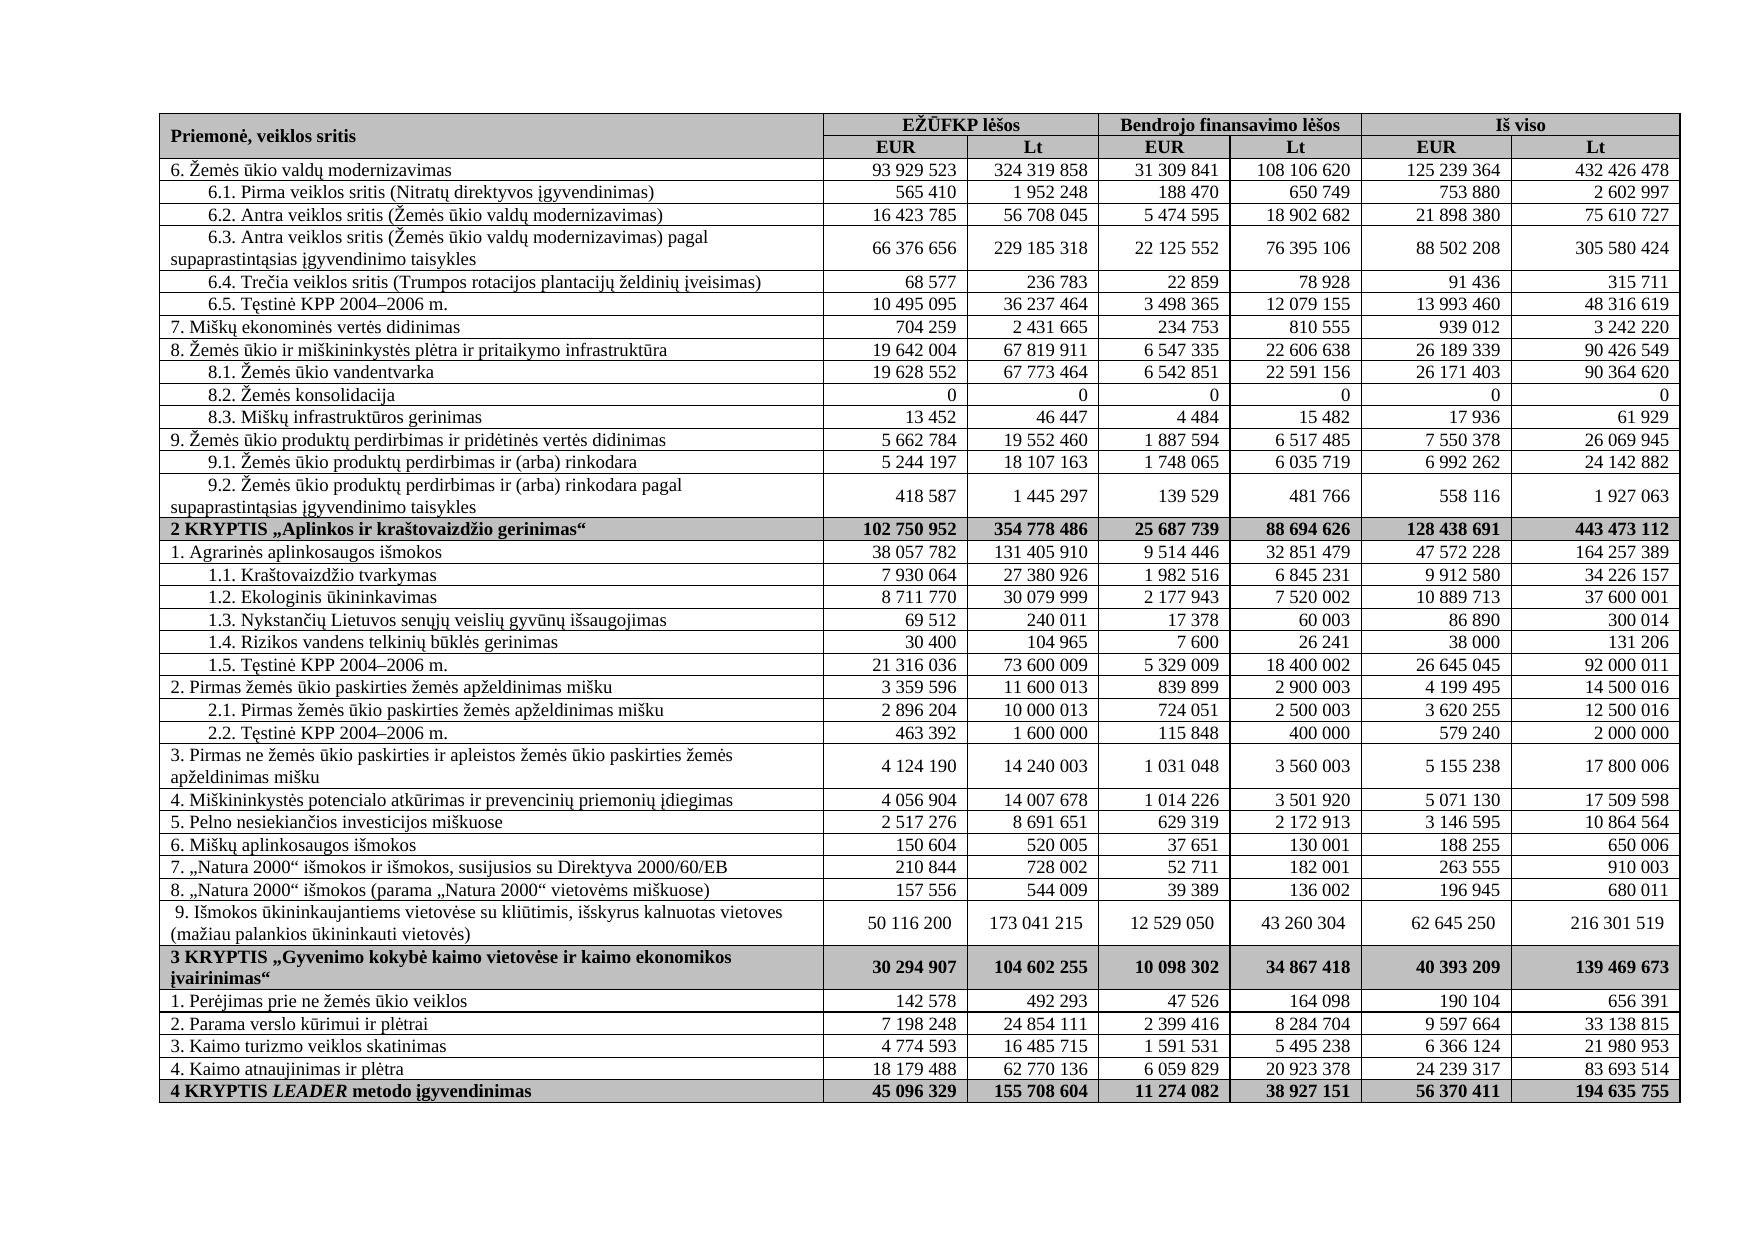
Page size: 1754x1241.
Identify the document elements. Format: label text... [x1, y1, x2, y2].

table_cell 37 600 001 [1512, 586, 1679, 608]
table_cell 38 000 [1362, 631, 1511, 653]
table_cell 2 399 416 [1099, 1013, 1229, 1034]
table_cell Lt [1231, 136, 1361, 158]
table_cell 37 651 [1099, 834, 1229, 855]
table_cell 6 845 231 [1231, 564, 1361, 585]
table_cell 305 580 424 [1512, 226, 1679, 269]
table_cell 27 380 926 [968, 564, 1098, 585]
table_cell 19 642 004 [824, 339, 967, 360]
table_cell 128 438 691 [1362, 518, 1511, 540]
table_cell 9 597 664 [1362, 1013, 1511, 1034]
table_cell 190 104 [1362, 990, 1511, 1011]
table_header EŽŪFKP lėšos [824, 114, 1098, 135]
table_cell 1 014 226 [1099, 789, 1229, 810]
table_cell 2 172 913 [1231, 811, 1361, 833]
table_cell 157 556 [824, 879, 967, 900]
table_cell 8 691 651 [968, 811, 1098, 833]
table_cell 22 859 [1099, 271, 1229, 292]
table_cell 104 602 255 [968, 946, 1098, 989]
table_cell 8 711 770 [824, 586, 967, 608]
table_cell 47 526 [1099, 990, 1229, 1011]
table_cell 34 226 157 [1512, 564, 1679, 585]
table_cell 4. Kaimo atnaujinimas ir plėtra [160, 1058, 823, 1079]
table_cell 704 259 [824, 316, 967, 337]
table_cell 12 529 050 [1099, 901, 1229, 944]
table_cell 236 783 [968, 271, 1098, 292]
table_cell 69 512 [824, 609, 967, 630]
table_cell 5 329 009 [1099, 654, 1229, 675]
table_cell 131 206 [1512, 631, 1679, 653]
table_cell 2 900 003 [1231, 676, 1361, 698]
table_cell 3 620 255 [1362, 699, 1511, 721]
table_cell 36 237 464 [968, 293, 1098, 315]
table_cell 56 708 045 [968, 204, 1098, 225]
table_cell 443 473 112 [1512, 518, 1679, 540]
table_cell 66 376 656 [824, 226, 967, 269]
table_cell 10 098 302 [1099, 946, 1229, 989]
table_cell 90 364 620 [1512, 361, 1679, 383]
table_cell 18 179 488 [824, 1058, 967, 1079]
table_cell 650 749 [1231, 181, 1361, 203]
table_cell 26 645 045 [1362, 654, 1511, 675]
table_cell 4 124 190 [824, 744, 967, 787]
table_cell 481 766 [1231, 474, 1361, 517]
table_cell 6. Žemės ūkio valdų modernizavimas [160, 159, 823, 180]
table_cell 3 146 595 [1362, 811, 1511, 833]
table_cell 56 370 411 [1362, 1080, 1511, 1102]
table_cell 18 902 682 [1231, 204, 1361, 225]
table_cell 3. Kaimo turizmo veiklos skatinimas [160, 1035, 823, 1057]
table_cell 3 359 596 [824, 676, 967, 698]
table_cell 16 485 715 [968, 1035, 1098, 1057]
table_cell 2.2. Tęstinė KPP 2004–2006 m. [160, 722, 823, 743]
table_cell 24 239 317 [1362, 1058, 1511, 1079]
table_cell 14 240 003 [968, 744, 1098, 787]
table_cell 40 393 209 [1362, 946, 1511, 989]
table_cell 76 395 106 [1231, 226, 1361, 269]
table_cell 565 410 [824, 181, 967, 203]
table_cell 492 293 [968, 990, 1098, 1011]
table_cell 30 079 999 [968, 586, 1098, 608]
table_cell 0 [1512, 384, 1679, 405]
table_cell 6.5. Tęstinė KPP 2004–2006 m. [160, 293, 823, 315]
table_cell 21 898 380 [1362, 204, 1511, 225]
table_cell 0 [824, 384, 967, 405]
table_cell 22 606 638 [1231, 339, 1361, 360]
table_cell 7. Miškų ekonominės vertės didinimas [160, 316, 823, 337]
table_cell 24 854 111 [968, 1013, 1098, 1034]
table_cell 22 125 552 [1099, 226, 1229, 269]
table_cell 753 880 [1362, 181, 1511, 203]
table_cell 2.1. Pirmas žemės ūkio paskirties žemės apželdinimas mišku [160, 699, 823, 721]
table_cell 6 992 262 [1362, 451, 1511, 473]
table_cell 52 711 [1099, 856, 1229, 878]
table_cell 102 750 952 [824, 518, 967, 540]
table_cell 67 773 464 [968, 361, 1098, 383]
table_cell 15 482 [1231, 406, 1361, 428]
table_cell 656 391 [1512, 990, 1679, 1011]
table_cell 4 KRYPTIS LEADER metodo įgyvendinimas [160, 1080, 823, 1102]
table_cell 2. Pirmas žemės ūkio paskirties žemės apželdinimas mišku [160, 676, 823, 698]
table_cell 43 260 304 [1231, 901, 1361, 944]
table_cell 139 469 673 [1512, 946, 1679, 989]
table_cell 182 001 [1231, 856, 1361, 878]
table_cell 125 239 364 [1362, 159, 1511, 180]
table_cell 5 662 784 [824, 429, 967, 450]
table_cell 629 319 [1099, 811, 1229, 833]
table_cell 7 198 248 [824, 1013, 967, 1034]
table_cell 188 255 [1362, 834, 1511, 855]
table_cell 2. Parama verslo kūrimui ir plėtrai [160, 1013, 823, 1034]
table_cell 300 014 [1512, 609, 1679, 630]
table_cell 8.2. Žemės konsolidacija [160, 384, 823, 405]
table_cell 10 864 564 [1512, 811, 1679, 833]
table_cell 33 138 815 [1512, 1013, 1679, 1034]
table_cell 104 965 [968, 631, 1098, 653]
table_cell 1.4. Rizikos vandens telkinių būklės gerinimas [160, 631, 823, 653]
table_cell 83 693 514 [1512, 1058, 1679, 1079]
table_cell 8.3. Miškų infrastruktūros gerinimas [160, 406, 823, 428]
table_header Iš viso [1362, 114, 1679, 135]
table_cell 10 889 713 [1362, 586, 1511, 608]
table_cell 6.4. Trečia veiklos sritis (Trumpos rotacijos plantacijų želdinių įveisimas) [160, 271, 823, 292]
table_cell Lt [1512, 136, 1679, 158]
table_cell 1 600 000 [968, 722, 1098, 743]
table_cell 240 011 [968, 609, 1098, 630]
table_cell 1. Perėjimas prie ne žemės ūkio veiklos [160, 990, 823, 1011]
table_cell 17 509 598 [1512, 789, 1679, 810]
table_cell 60 003 [1231, 609, 1361, 630]
table_cell 18 107 163 [968, 451, 1098, 473]
table_cell 4 056 904 [824, 789, 967, 810]
table_cell 520 005 [968, 834, 1098, 855]
table_cell 1. Agrarinės aplinkosaugos išmokos [160, 541, 823, 562]
table_cell 463 392 [824, 722, 967, 743]
table_cell 26 171 403 [1362, 361, 1511, 383]
table_cell EUR [824, 136, 967, 158]
table_cell 6.3. Antra veiklos sritis (Žemės ūkio valdų modernizavimas) pagal supaprastintąsias įgyvendinimo taisykles [160, 226, 823, 269]
table_cell 2 896 204 [824, 699, 967, 721]
table_cell 0 [968, 384, 1098, 405]
table_cell 45 096 329 [824, 1080, 967, 1102]
table_cell 39 389 [1099, 879, 1229, 900]
table_cell 2 517 276 [824, 811, 967, 833]
table_cell EUR [1362, 136, 1511, 158]
table_cell 75 610 727 [1512, 204, 1679, 225]
table_cell 3 501 920 [1231, 789, 1361, 810]
table_cell 38 927 151 [1231, 1080, 1361, 1102]
table_cell 0 [1362, 384, 1511, 405]
table_cell 810 555 [1231, 316, 1361, 337]
table_cell 17 800 006 [1512, 744, 1679, 787]
table_cell 142 578 [824, 990, 967, 1011]
table_cell 7 520 002 [1231, 586, 1361, 608]
table_cell 2 177 943 [1099, 586, 1229, 608]
table_cell 5 155 238 [1362, 744, 1511, 787]
table_cell 14 500 016 [1512, 676, 1679, 698]
table_cell 139 529 [1099, 474, 1229, 517]
table_cell 3 560 003 [1231, 744, 1361, 787]
table_cell 3 242 220 [1512, 316, 1679, 337]
table_cell 17 936 [1362, 406, 1511, 428]
table_cell 68 577 [824, 271, 967, 292]
table_cell 1.3. Nykstančių Lietuvos senųjų veislių gyvūnų išsaugojimas [160, 609, 823, 630]
table_cell 164 098 [1231, 990, 1361, 1011]
table_cell 3 498 365 [1099, 293, 1229, 315]
table_cell 91 436 [1362, 271, 1511, 292]
table_cell 20 923 378 [1231, 1058, 1361, 1079]
table_cell 263 555 [1362, 856, 1511, 878]
table_cell 7. „Natura 2000“ išmokos ir išmokos, susijusios su Direktyva 2000/60/EB [160, 856, 823, 878]
table_cell 26 241 [1231, 631, 1361, 653]
table_cell 31 309 841 [1099, 159, 1229, 180]
table_cell 1 591 531 [1099, 1035, 1229, 1057]
table_cell 21 980 953 [1512, 1035, 1679, 1057]
table_cell 194 635 755 [1512, 1080, 1679, 1102]
table_cell 2 431 665 [968, 316, 1098, 337]
table_cell EUR [1099, 136, 1229, 158]
table_cell 728 002 [968, 856, 1098, 878]
table_cell 25 687 739 [1099, 518, 1229, 540]
table_cell 6 542 851 [1099, 361, 1229, 383]
table_cell 6 366 124 [1362, 1035, 1511, 1057]
table_cell 1.5. Tęstinė KPP 2004–2006 m. [160, 654, 823, 675]
table_cell 6 517 485 [1231, 429, 1361, 450]
table_cell 12 500 016 [1512, 699, 1679, 721]
table_cell 9. Žemės ūkio produktų perdirbimas ir pridėtinės vertės didinimas [160, 429, 823, 450]
table_cell 9.2. Žemės ūkio produktų perdirbimas ir (arba) rinkodara pagal supaprastintąsias įgyvendinimo taisykles [160, 474, 823, 517]
table_cell 3. Pirmas ne žemės ūkio paskirties ir apleistos žemės ūkio paskirties žemės apželdinimas mišku [160, 744, 823, 787]
table_cell 1 445 297 [968, 474, 1098, 517]
table_cell 19 628 552 [824, 361, 967, 383]
table_cell 579 240 [1362, 722, 1511, 743]
table_cell 10 000 013 [968, 699, 1098, 721]
table_cell 8. „Natura 2000“ išmokos (parama „Natura 2000“ vietovėms miškuose) [160, 879, 823, 900]
table_cell 9 514 446 [1099, 541, 1229, 562]
table_cell 2 500 003 [1231, 699, 1361, 721]
table_cell 6 547 335 [1099, 339, 1229, 360]
table_cell 47 572 228 [1362, 541, 1511, 562]
table_cell 13 452 [824, 406, 967, 428]
table_cell 9 912 580 [1362, 564, 1511, 585]
table_cell 1.2. Ekologinis ūkininkavimas [160, 586, 823, 608]
table_cell 6 035 719 [1231, 451, 1361, 473]
table_cell 18 400 002 [1231, 654, 1361, 675]
table_cell 5. Pelno nesiekiančios investicijos miškuose [160, 811, 823, 833]
table_cell 10 495 095 [824, 293, 967, 315]
table_cell 839 899 [1099, 676, 1229, 698]
table_cell 1 952 248 [968, 181, 1098, 203]
table_cell 229 185 318 [968, 226, 1098, 269]
table_cell 315 711 [1512, 271, 1679, 292]
table_cell 4 199 495 [1362, 676, 1511, 698]
table_header Priemonė, veiklos sritis [160, 114, 823, 158]
table_cell 418 587 [824, 474, 967, 517]
table_cell 26 189 339 [1362, 339, 1511, 360]
table_cell 90 426 549 [1512, 339, 1679, 360]
table_cell 5 244 197 [824, 451, 967, 473]
table_cell 30 294 907 [824, 946, 967, 989]
table_cell 558 116 [1362, 474, 1511, 517]
table_cell 432 426 478 [1512, 159, 1679, 180]
table_cell 173 041 215 [968, 901, 1098, 944]
table_cell 8 284 704 [1231, 1013, 1361, 1034]
table_cell 9. Išmokos ūkininkaujantiems vietovėse su kliūtimis, išskyrus kalnuotas vietoves (mažiau palankios ūkininkauti vietovės) [160, 901, 823, 944]
table_cell 8. Žemės ūkio ir miškininkystės plėtra ir pritaikymo infrastruktūra [160, 339, 823, 360]
table_cell 24 142 882 [1512, 451, 1679, 473]
table_cell 1 887 594 [1099, 429, 1229, 450]
table_cell 88 694 626 [1231, 518, 1361, 540]
table_cell 108 106 620 [1231, 159, 1361, 180]
table_cell 32 851 479 [1231, 541, 1361, 562]
table_cell 136 002 [1231, 879, 1361, 900]
table_cell 1 982 516 [1099, 564, 1229, 585]
table_cell 88 502 208 [1362, 226, 1511, 269]
table_cell 13 993 460 [1362, 293, 1511, 315]
table_cell 0 [1231, 384, 1361, 405]
table_cell 210 844 [824, 856, 967, 878]
table_cell 115 848 [1099, 722, 1229, 743]
table_cell 78 928 [1231, 271, 1361, 292]
table_cell 164 257 389 [1512, 541, 1679, 562]
table_cell 1.1. Kraštovaizdžio tvarkymas [160, 564, 823, 585]
table_cell 73 600 009 [968, 654, 1098, 675]
table_cell 9.1. Žemės ūkio produktų perdirbimas ir (arba) rinkodara [160, 451, 823, 473]
table_cell 2 000 000 [1512, 722, 1679, 743]
table_cell Lt [968, 136, 1098, 158]
table_cell 19 552 460 [968, 429, 1098, 450]
table_cell 2 602 997 [1512, 181, 1679, 203]
table_cell 92 000 011 [1512, 654, 1679, 675]
table_cell 544 009 [968, 879, 1098, 900]
table_cell 910 003 [1512, 856, 1679, 878]
table_cell 2 KRYPTIS „Aplinkos ir kraštovaizdžio gerinimas“ [160, 518, 823, 540]
table_cell 30 400 [824, 631, 967, 653]
table_cell 50 116 200 [824, 901, 967, 944]
table_cell 1 927 063 [1512, 474, 1679, 517]
table_cell 48 316 619 [1512, 293, 1679, 315]
table_cell 86 890 [1362, 609, 1511, 630]
table_cell 7 930 064 [824, 564, 967, 585]
table_cell 354 778 486 [968, 518, 1098, 540]
table_header Bendrojo finansavimo lėšos [1099, 114, 1361, 135]
table_cell 155 708 604 [968, 1080, 1098, 1102]
table_cell 26 069 945 [1512, 429, 1679, 450]
table_cell 62 770 136 [968, 1058, 1098, 1079]
table_cell 6.2. Antra veiklos sritis (Žemės ūkio valdų modernizavimas) [160, 204, 823, 225]
table_cell 11 274 082 [1099, 1080, 1229, 1102]
table_cell 939 012 [1362, 316, 1511, 337]
table_cell 61 929 [1512, 406, 1679, 428]
table_cell 5 474 595 [1099, 204, 1229, 225]
table_cell 234 753 [1099, 316, 1229, 337]
table_cell 650 006 [1512, 834, 1679, 855]
table_cell 12 079 155 [1231, 293, 1361, 315]
table_cell 130 001 [1231, 834, 1361, 855]
table_cell 400 000 [1231, 722, 1361, 743]
table_cell 0 [1099, 384, 1229, 405]
table_cell 16 423 785 [824, 204, 967, 225]
table_cell 3 KRYPTIS „Gyvenimo kokybė kaimo vietovėse ir kaimo ekonomikos įvairinimas“ [160, 946, 823, 989]
table_cell 4 774 593 [824, 1035, 967, 1057]
table_cell 34 867 418 [1231, 946, 1361, 989]
table_cell 131 405 910 [968, 541, 1098, 562]
table_cell 17 378 [1099, 609, 1229, 630]
table_cell 150 604 [824, 834, 967, 855]
table_cell 6.1. Pirma veiklos sritis (Nitratų direktyvos įgyvendinimas) [160, 181, 823, 203]
table_cell 680 011 [1512, 879, 1679, 900]
table_cell 6 059 829 [1099, 1058, 1229, 1079]
table_cell 188 470 [1099, 181, 1229, 203]
table_cell 6. Miškų aplinkosaugos išmokos [160, 834, 823, 855]
table_cell 216 301 519 [1512, 901, 1679, 944]
table_cell 7 600 [1099, 631, 1229, 653]
table_cell 21 316 036 [824, 654, 967, 675]
table_cell 8.1. Žemės ūkio vandentvarka [160, 361, 823, 383]
table_cell 1 031 048 [1099, 744, 1229, 787]
table_cell 4 484 [1099, 406, 1229, 428]
table_cell 196 945 [1362, 879, 1511, 900]
table_cell 93 929 523 [824, 159, 967, 180]
table_cell 1 748 065 [1099, 451, 1229, 473]
table_cell 46 447 [968, 406, 1098, 428]
table_cell 5 495 238 [1231, 1035, 1361, 1057]
table_cell 5 071 130 [1362, 789, 1511, 810]
table_cell 14 007 678 [968, 789, 1098, 810]
table_cell 724 051 [1099, 699, 1229, 721]
table_cell 38 057 782 [824, 541, 967, 562]
table_cell 324 319 858 [968, 159, 1098, 180]
table_cell 62 645 250 [1362, 901, 1511, 944]
table_cell 7 550 378 [1362, 429, 1511, 450]
table_cell 22 591 156 [1231, 361, 1361, 383]
table_cell 11 600 013 [968, 676, 1098, 698]
table_cell 4. Miškininkystės potencialo atkūrimas ir prevencinių priemonių įdiegimas [160, 789, 823, 810]
table_cell 67 819 911 [968, 339, 1098, 360]
